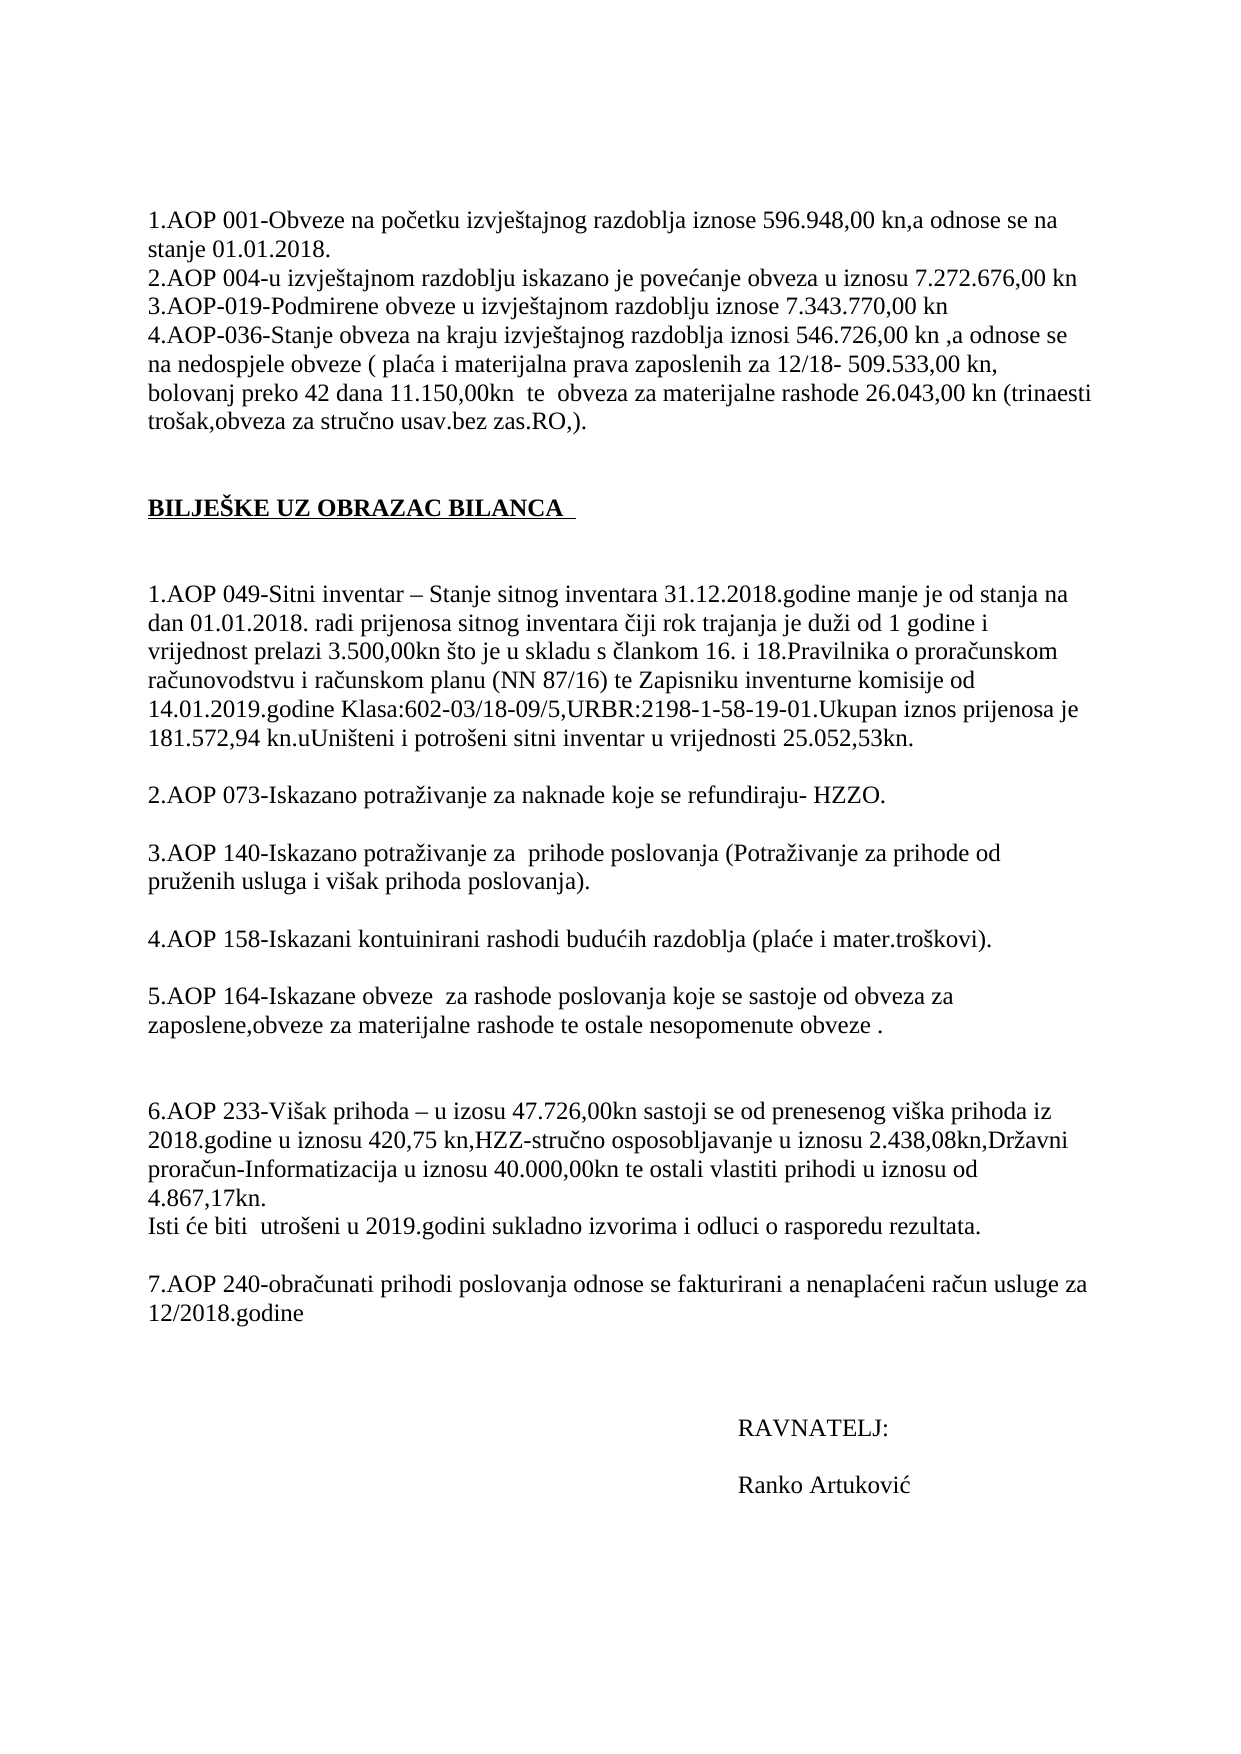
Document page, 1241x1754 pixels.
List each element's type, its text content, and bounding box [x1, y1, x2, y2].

text 5.AOP 164-Iskazane obveze za rashode poslovanja koje se sastoje od obveza za zaposlene,obveze za materijalne rashode te ostale nesopomenute obveze . [148, 981, 1093, 1039]
text 3.AOP-019-Podmirene obveze u izvještajnom razdoblju iznose 7.343.770,00 kn [148, 291, 1093, 320]
text 6.AOP 233-Višak prihoda – u izosu 47.726,00kn sastoji se od prenesenog viška prihoda iz 2018.godine u iznosu 420,75 kn,HZZ-stručno osposobljavanje u iznosu 2.438,08kn,Državni proračun-Informatizacija u iznosu 40.000,00kn te ostali vlastiti prihodi u iznosu od 4.867,17kn. [148, 1096, 1093, 1211]
text 7.AOP 240-obračunati prihodi poslovanja odnose se fakturirani a nenaplaćeni račun usluge za 12/2018.godine [148, 1269, 1093, 1326]
text Ranko Artuković [148, 1470, 1093, 1499]
text 181.572,94 kn.uUništeni i potrošeni sitni inventar u vrijednosti 25.052,53kn. [148, 723, 1093, 751]
text bolovanj preko 42 dana 11.150,00kn te obveza za materijalne rashode 26.043,00 kn (trinaesti trošak,obveza za stručno usav.bez zas.RO,). [148, 378, 1093, 435]
text 1.AOP 001-Obveze na početku izvještajnog razdoblja iznose 596.948,00 kn,a odnose se na stanje 01.01.2018. [148, 205, 1093, 263]
text BILJEŠKE UZ OBRAZAC BILANCA [148, 493, 1093, 521]
text 4.AOP-036-Stanje obveza na kraju izvještajnog razdoblja iznosi 546.726,00 kn ,a odnose se na nedospjele obveze ( plaća i materijalna prava zaposlenih za 12/18- 509.533,00 kn, [148, 320, 1093, 378]
text 2.AOP 073-Iskazano potraživanje za naknade koje se refundiraju- HZZO. [148, 780, 1093, 809]
text Isti će biti utrošeni u 2019.godini sukladno izvorima i odluci o rasporedu rezultata. [148, 1211, 1093, 1240]
text 1.AOP 049-Sitni inventar – Stanje sitnog inventara 31.12.2018.godine manje je od stanja na dan 01.01.2018. radi prijenosa sitnog inventara čiji rok trajanja je duži od 1 godine i vrijednost prelazi 3.500,00kn što je u skladu s člankom 16. i 18.Pravilnika o proračunskom računovodstvu i računskom planu (NN 87/16) te Zapisniku inventurne komisije od 14.01.2019.godine Klasa:602-03/18-09/5,URBR:2198-1-58-19-01.Ukupan iznos prijenosa je [148, 579, 1093, 723]
text 4.AOP 158-Iskazani kontuinirani rashodi budućih razdoblja (plaće i mater.troškovi). [148, 924, 1093, 953]
text 3.AOP 140-Iskazano potraživanje za prihode poslovanja (Potraživanje za prihode od pruženih usluga i višak prihoda poslovanja). [148, 838, 1093, 895]
text RAVNATELJ: [148, 1413, 1093, 1441]
text 2.AOP 004-u izvještajnom razdoblju iskazano je povećanje obveza u iznosu 7.272.676,00 kn [148, 263, 1093, 291]
